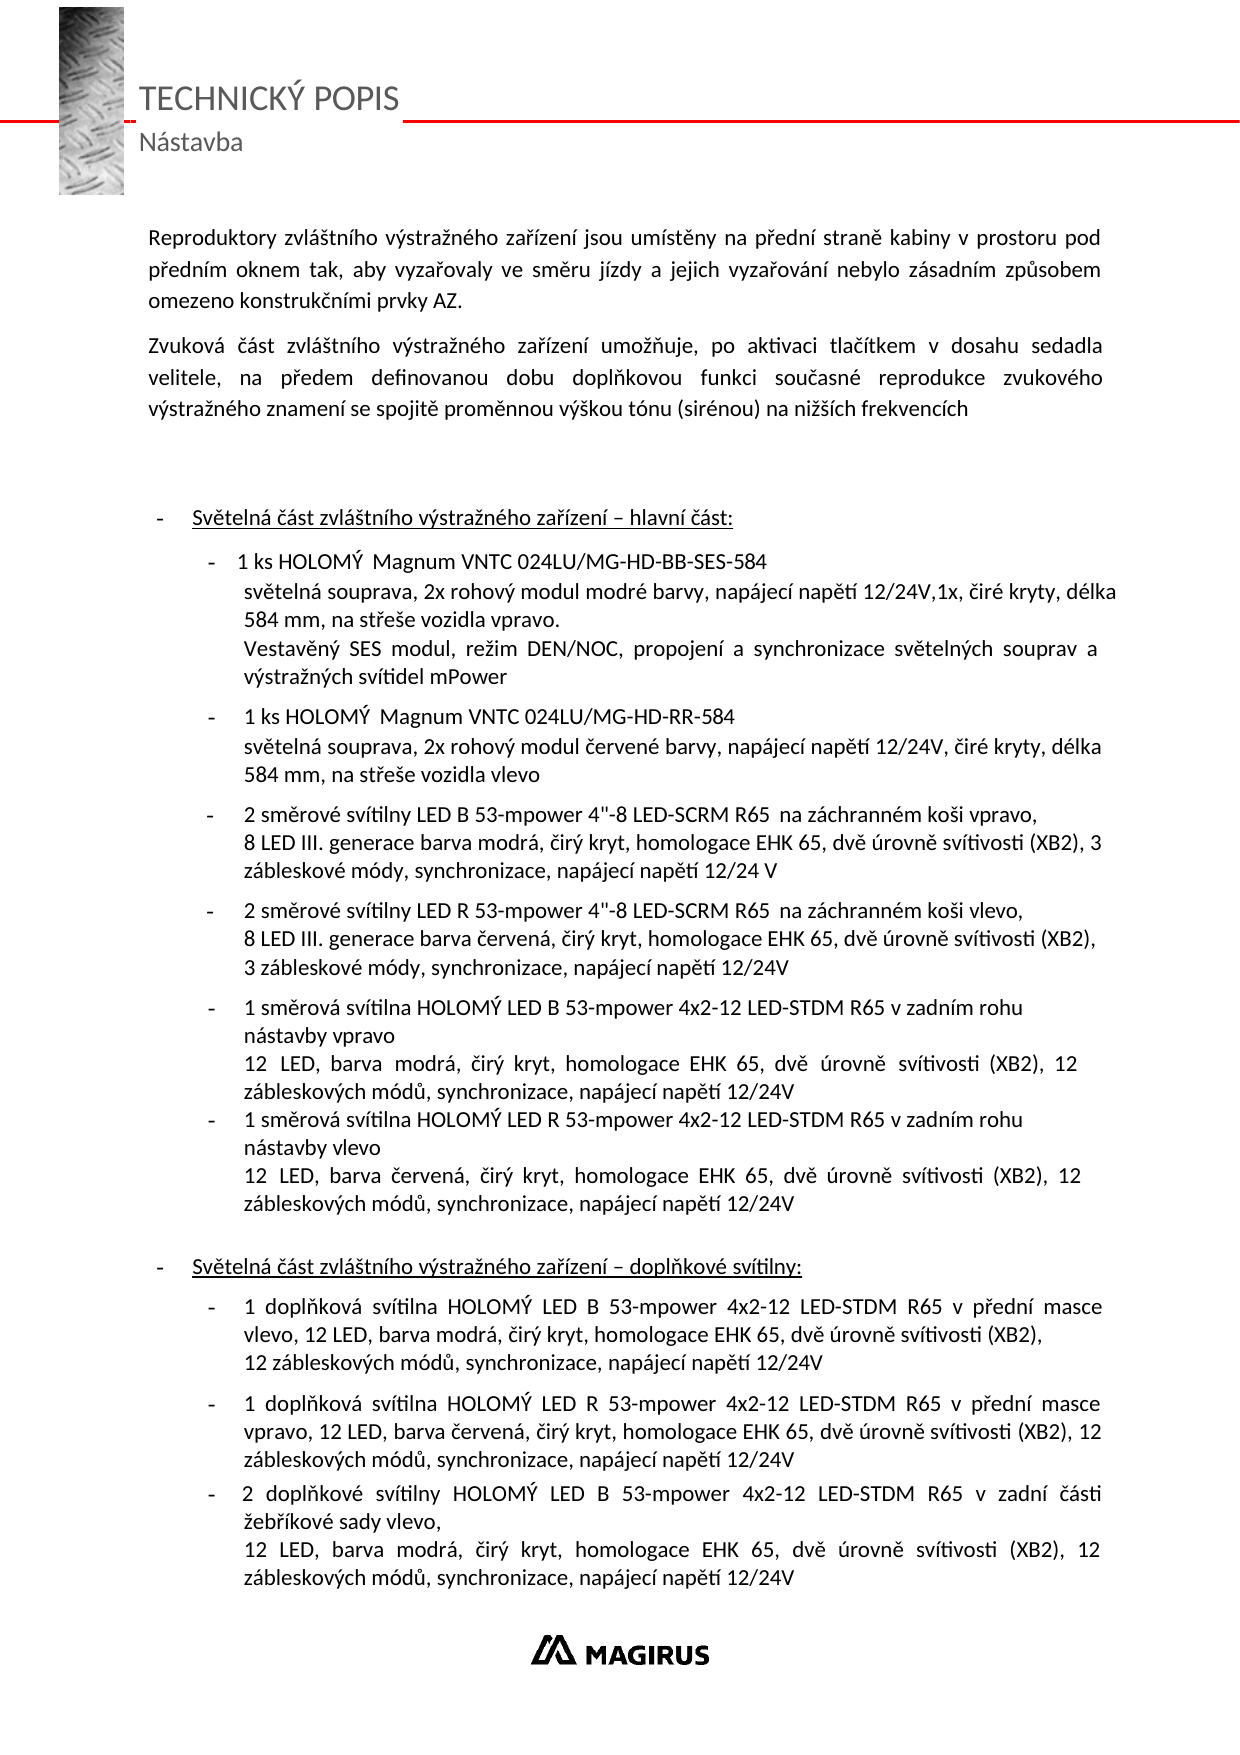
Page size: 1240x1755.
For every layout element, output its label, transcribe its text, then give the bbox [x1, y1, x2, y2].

list 1 ks HOLOMÝ Magnum VNTC 024LU/MG-HD-RR-584 [208, 702, 1239, 731]
text 12 LED, barva červená, čirý kryt, homologace EHK 65, dvě úrovně svítivosti (XB2), 12 zábleskových módů, synchronizace, napájecí napětí 12/24V [244, 1161, 1125, 1217]
list 2 směrové svítilny LED R 53-mpower 4"-8 LED-SCRM R65 na záchranném koši vlevo, [206, 897, 1239, 924]
list 2 doplňkové svítilny HOLOMÝ LED B 53-mpower 4x2-12 LED-STDM R65 v zadní části žebříkové sady vlevo, [208, 1479, 1102, 1535]
list 1 doplňková svítilna HOLOMÝ LED R 53-mpower 4x2-12 LED-STDM R65 v přední masce vpravo, 12 LED, barva červená, čirý kryt, homologace EHK 65, dvě úrovně svítivosti (XB2), 12 zábleskových módů, synchronizace, napájecí napětí 12/24V [208, 1389, 1102, 1473]
text Reproduktory zvláštního výstražného zařízení jsou umístěny na přední straně kabiny v prostoru pod předním oknem tak, aby vyzařovaly ve směru jízdy a jejich vyzařování nebylo zásadním způsobem omezeno konstrukčními prvky AZ. [148, 223, 1103, 314]
list 1 směrová svítilna HOLOMÝ LED R 53-mpower 4x2-12 LED-STDM R65 v zadním rohu nástavby vlevo [208, 1105, 1102, 1161]
text světelná souprava, 2x rohový modul modré barvy, napájecí napětí 12/24V,1x, čiré kryty, délka 584 mm, na střeše vozidla vpravo. [244, 577, 1125, 633]
text světelná souprava, 2x rohový modul červené barvy, napájecí napětí 12/24V, čiré kryty, délka 584 mm, na střeše vozidla vlevo [244, 732, 1125, 788]
text Zvuková část zvláštního výstražného zařízení umožňuje, po aktivaci tlačítkem v dosahu sedadla velitele, na předem definovanou dobu doplňkovou funkci současné reprodukce zvukového výstražného znamení se spojitě proměnnou výškou tónu (sirénou) na nižších frekvencích [148, 331, 1103, 422]
text Vestavěný SES modul, režim DEN/NOC, propojení a synchronizace světelných souprav a výstražných svítidel mPower [244, 634, 1125, 690]
list 1 doplňková svítilna HOLOMÝ LED B 53-mpower 4x2-12 LED-STDM R65 v přední masce vlevo, 12 LED, barva modrá, čirý kryt, homologace EHK 65, dvě úrovně svítivosti (XB2), [208, 1292, 1102, 1348]
list 2 směrové svítilny LED B 53-mpower 4"-8 LED-SCRM R65 na záchranném koši vpravo, [206, 800, 1239, 828]
list 1 ks HOLOMÝ Magnum VNTC 024LU/MG-HD-BB-SES-584 [208, 547, 1239, 575]
list Světelná část zvláštního výstražného zařízení – doplňkové svítilny: [156, 1252, 1239, 1280]
text 12 LED, barva modrá, čirý kryt, homologace EHK 65, dvě úrovně svítivosti (XB2), 12 zábleskových módů, synchronizace, napájecí napětí 12/24V [244, 1049, 1125, 1105]
text 8 LED III. generace barva modrá, čirý kryt, homologace EHK 65, dvě úrovně svítivosti (XB2), 3 zábleskové módy, synchronizace, napájecí napětí 12/24 V [244, 828, 1125, 884]
list Světelná část zvláštního výstražného zařízení – hlavní část: [156, 503, 1239, 531]
list 1 směrová svítilna HOLOMÝ LED B 53-mpower 4x2-12 LED-STDM R65 v zadním rohu nástavby vpravo [208, 993, 1102, 1049]
text 8 LED III. generace barva červená, čirý kryt, homologace EHK 65, dvě úrovně svítivosti (XB2), 3 zábleskové módy, synchronizace, napájecí napětí 12/24V [244, 924, 1106, 981]
text 12 LED, barva modrá, čirý kryt, homologace EHK 65, dvě úrovně svítivosti (XB2), 12 zábleskových módů, synchronizace, napájecí napětí 12/24V [244, 1535, 1102, 1591]
text 12 zábleskových módů, synchronizace, napájecí napětí 12/24V [244, 1348, 1239, 1376]
